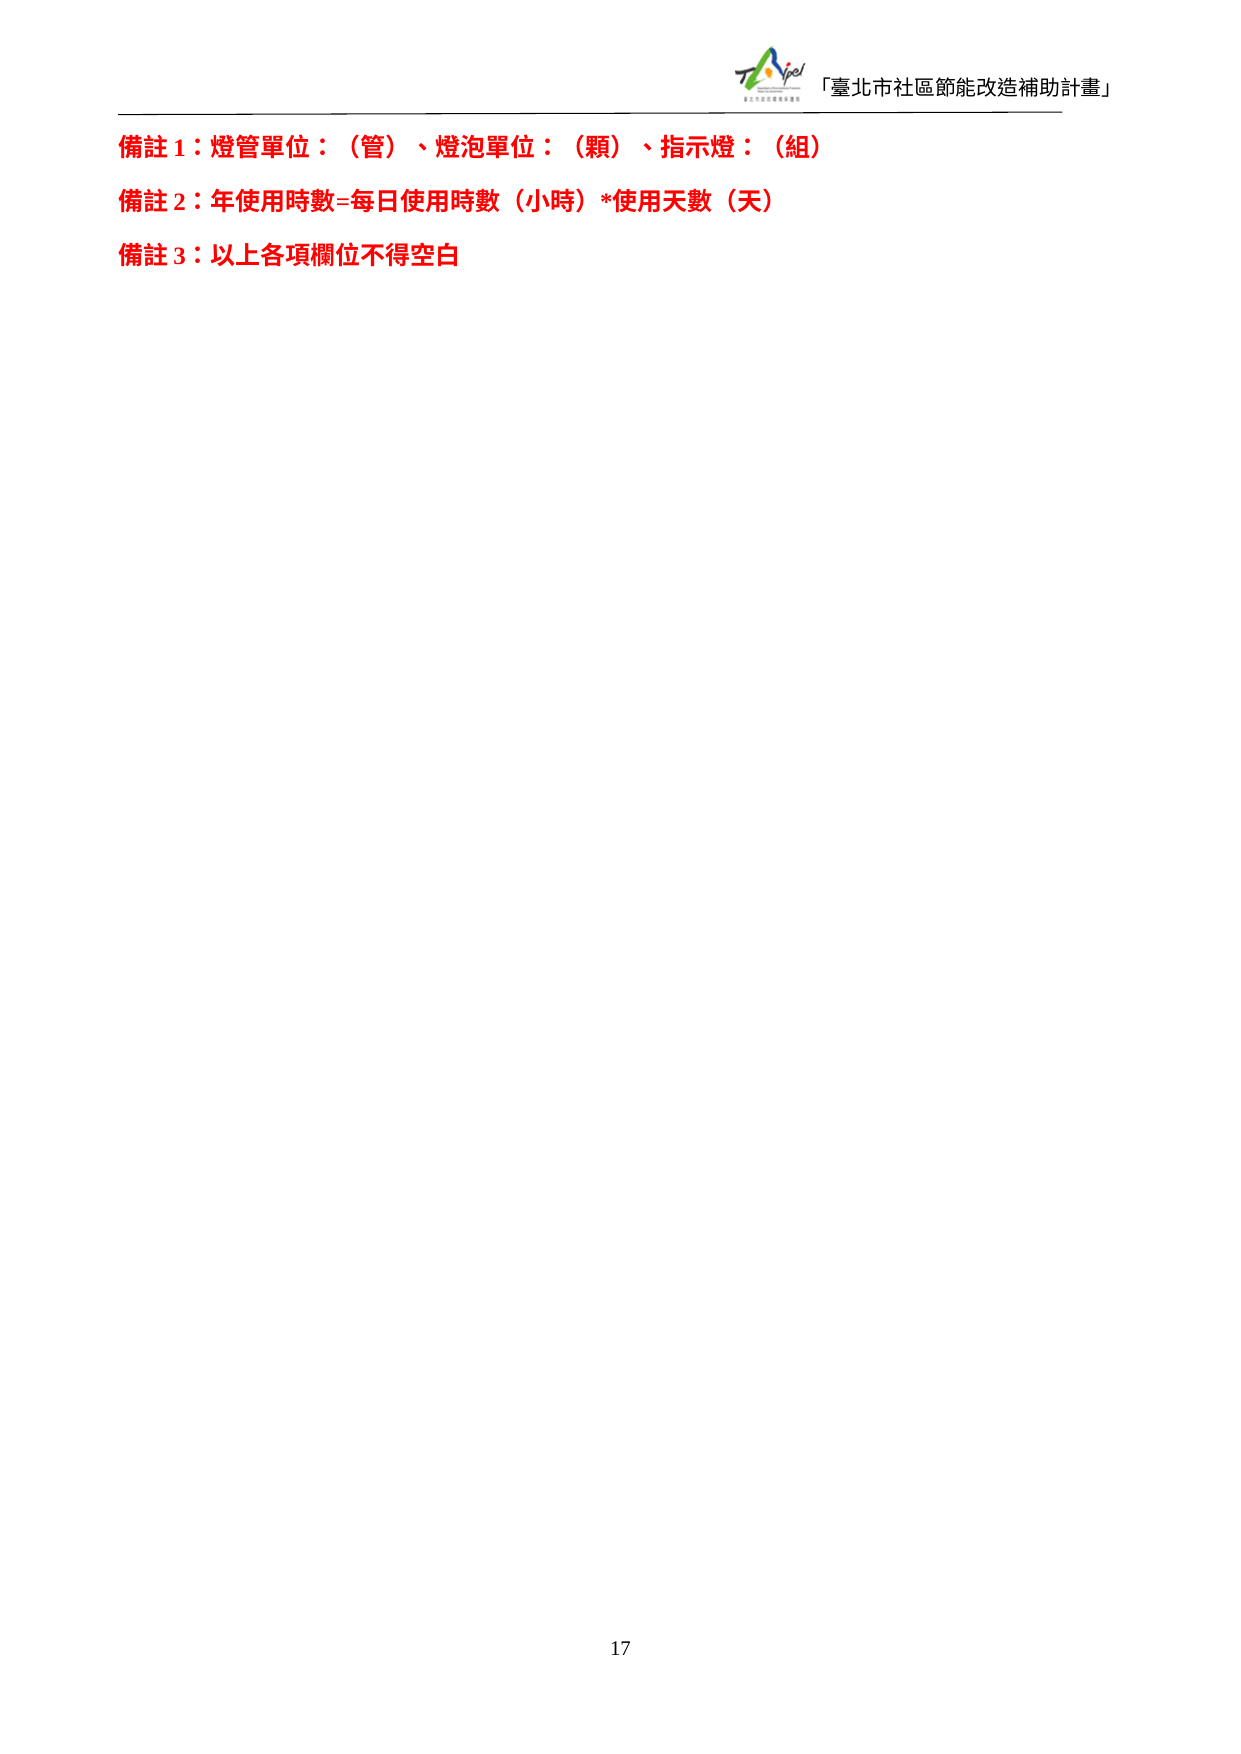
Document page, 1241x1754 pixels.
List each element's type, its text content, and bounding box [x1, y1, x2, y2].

text 備註3：以上各項欄位不得空白 [118, 236, 1122, 272]
text 備註2：年使用時數=每日使用時數（小時）*使用天數（天） [118, 181, 1122, 218]
text 備註1：燈管單位：（管）、燈泡單位：（顆）、指示燈：（組） [118, 127, 1122, 163]
